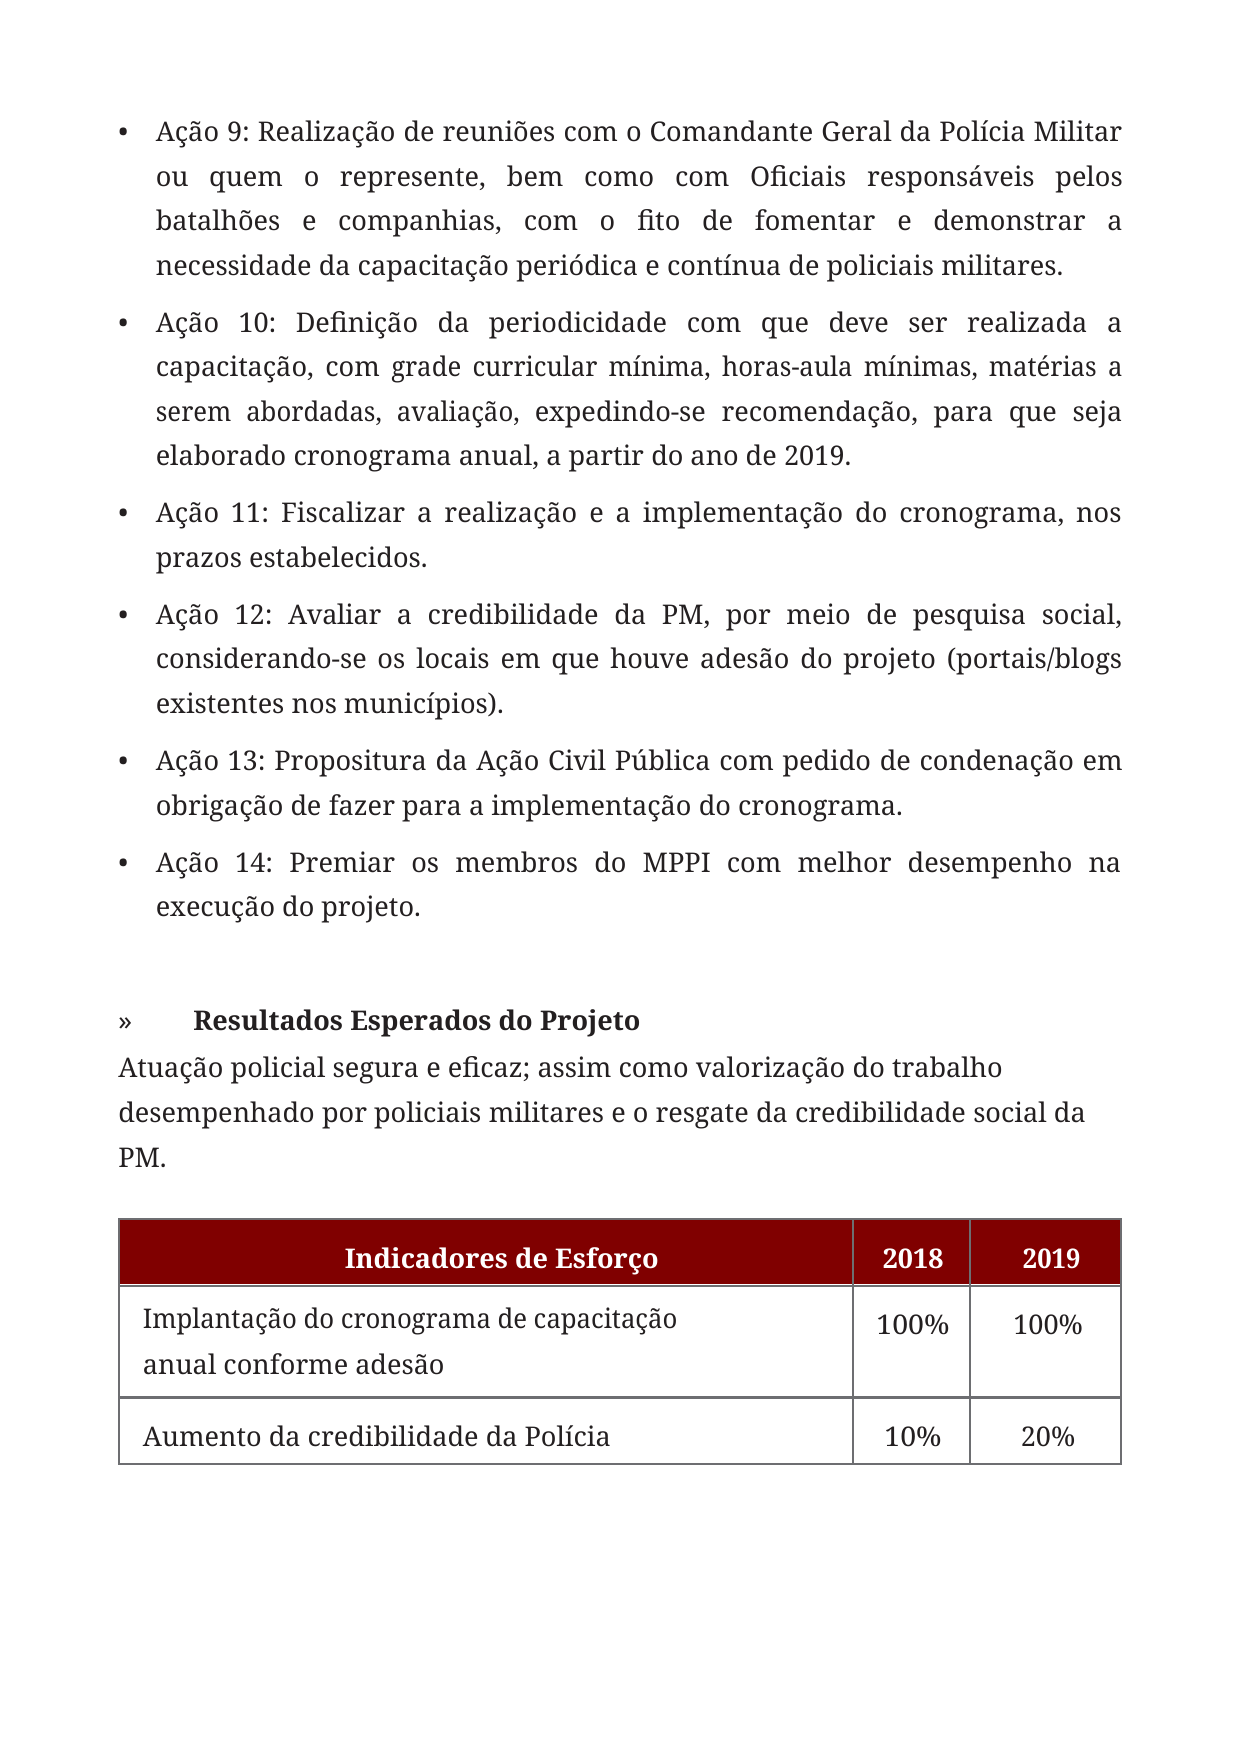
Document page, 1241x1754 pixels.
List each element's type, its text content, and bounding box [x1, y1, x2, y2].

list Ação 13: Propositura da Ação Civil Pública com pedido de condenação em obrigação de fazer para a implementação do cronograma. [118, 742, 1122, 823]
table_header 2019 [971, 1220, 1120, 1284]
subtitle » Resultados Esperados do Projeto [118, 1001, 1240, 1038]
table_cell Implantação do cronograma de capacitação anual conforme adesão [120, 1287, 852, 1396]
list Ação 10: Definição da periodicidade com que deve ser realizada a capacitação, com grade curricular mínima, horas-aula mínimas, matérias a serem abordadas, avaliação, expedindo-se recomendação, para que seja elaborado cronograma anual, a partir do ano de 2019. [118, 303, 1123, 474]
table_header Indicadores de Esforço [120, 1220, 852, 1284]
table_cell 100% [971, 1287, 1120, 1396]
table_cell Aumento da credibilidade da Polícia [120, 1399, 852, 1463]
table_cell 10% [854, 1399, 969, 1463]
list Ação 14: Premiar os membros do MPPI com melhor desempenho na execução do projeto. [118, 843, 1123, 924]
list Ação 9: Realização de reuniões com o Comandante Geral da Polícia Militar ou quem o represente, bem como com Oficiais responsáveis pelos batalhões e companhias, com o fito de fomentar e demonstrar a necessidade da capacitação periódica e contínua de policiais militares. [118, 112, 1123, 283]
table_cell 100% [854, 1287, 969, 1396]
text Atuação policial segura e eficaz; assim como valorização do trabalho desempenhado por policiais militares e o resgate da credibilidade social da PM. [118, 1049, 1123, 1175]
table_header 2018 [854, 1220, 969, 1284]
list Ação 12: Avaliar a credibilidade da PM, por meio de pesquisa social, considerando-se os locais em que houve adesão do projeto (portais/blogs existentes nos municípios). [118, 595, 1122, 721]
table_cell 20% [971, 1399, 1120, 1463]
list Ação 11: Fiscalizar a realização e a implementação do cronograma, nos prazos estabelecidos. [118, 494, 1123, 575]
